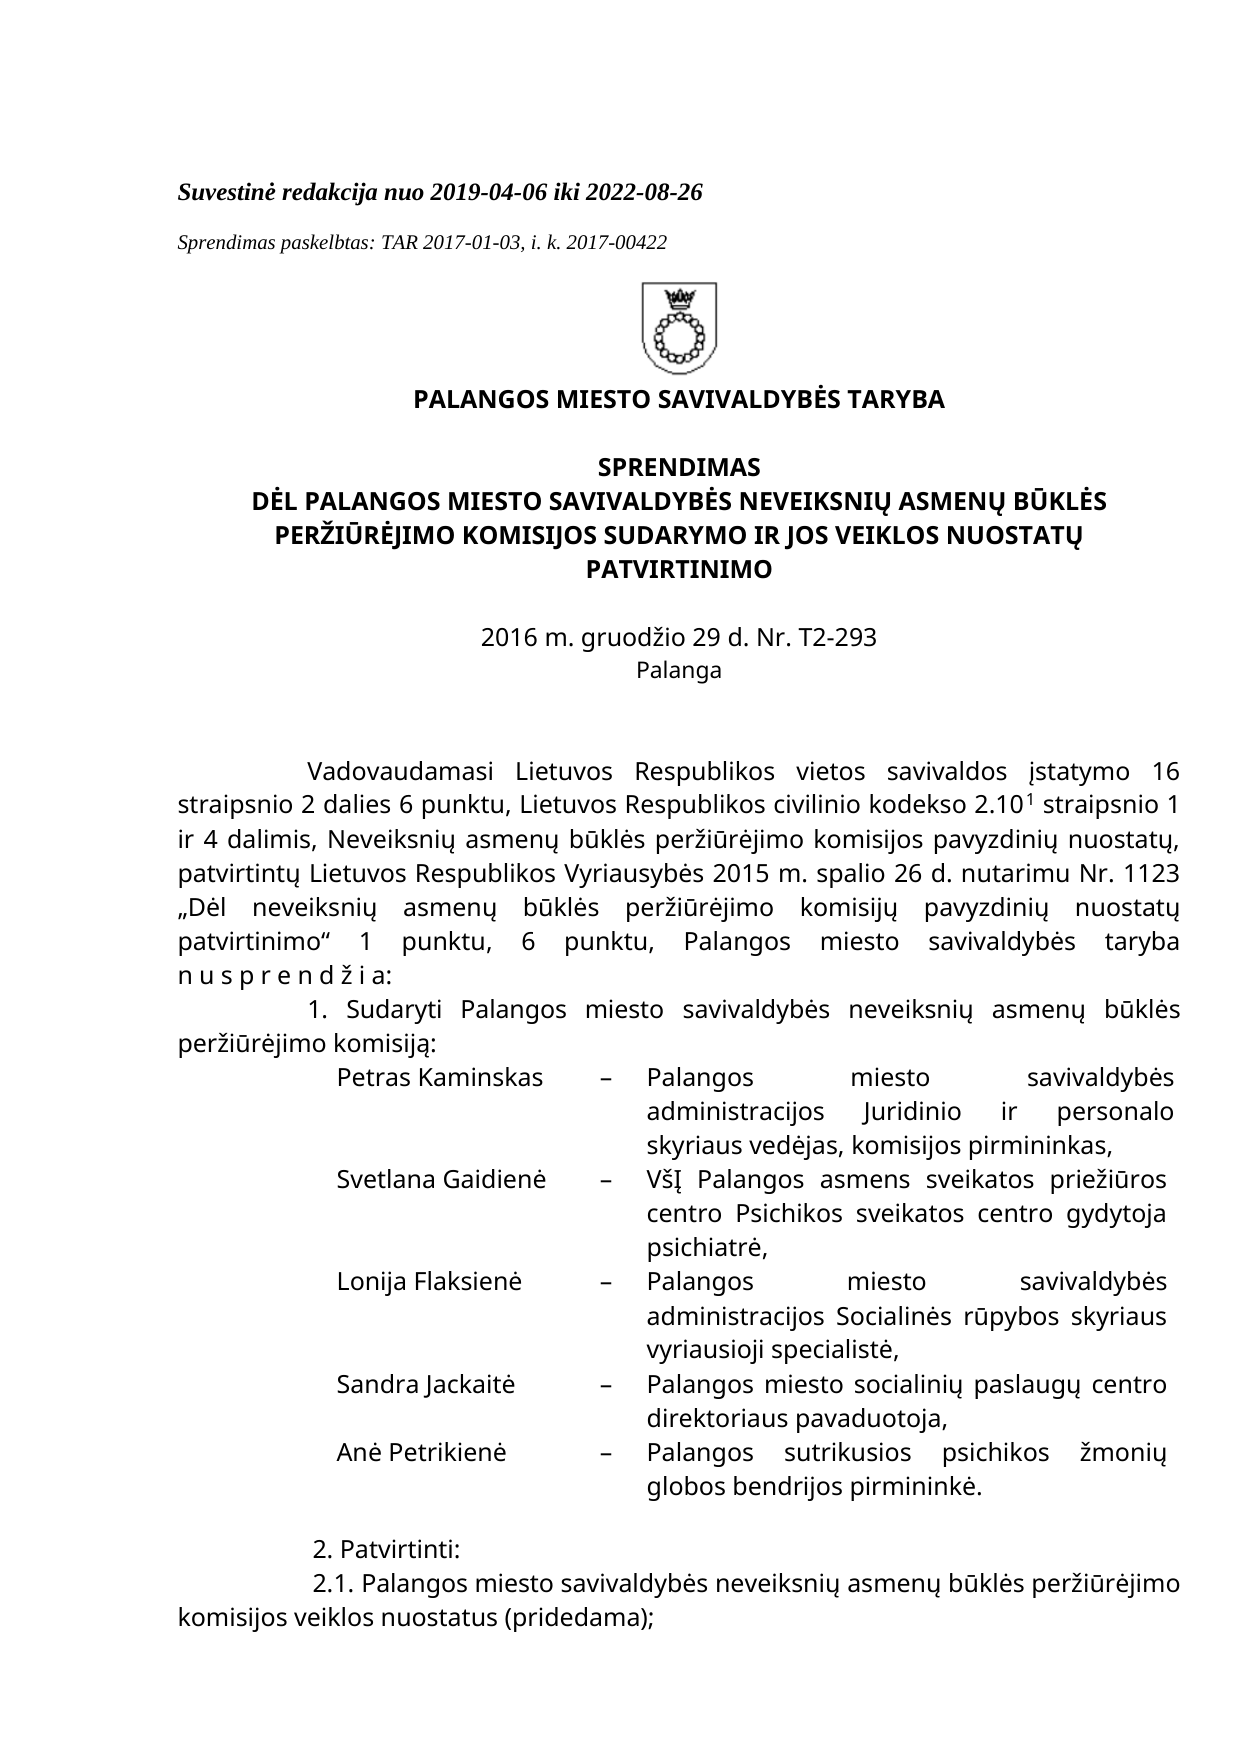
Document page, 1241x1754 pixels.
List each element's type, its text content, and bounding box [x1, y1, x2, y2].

table_header Palangos miesto savivaldybės administracijos Juridinio ir personalo skyriaus vedėjas, komisijos pirmininkas, [635, 1060, 1179, 1162]
table_cell Sandra Jackaitė [325, 1366, 576, 1434]
table_cell Svetlana Gaidienė [325, 1162, 576, 1264]
table_cell – [576, 1434, 635, 1502]
table_cell Anė Petrikienė [325, 1434, 576, 1502]
text Vadovaudamasi Lietuvos Respublikos vietos savivaldos įstatymo 16 straipsnio 2 dalies 6 punktu, Lietuvos Respublikos civilinio kodekso 2.101 straipsnio 1 ir 4 dalimis, Neveiksnių asmenų būklės peržiūrėjimo komisijos pavyzdinių nuostatų, patvirtintų Lietuvos Respublikos Vyriausybės 2015 m. spalio 26 d. nutarimu Nr. 1123 „Dėl neveiksnių asmenų būklės peržiūrėjimo komisijų pavyzdinių nuostatų patvirtinimo“ 1 punktu, 6 punktu, Palangos miesto savivaldybės taryba nusprendžia: [177, 753, 1181, 992]
table_header Petras Kaminskas [325, 1060, 576, 1162]
text 2.1. Palangos miesto savivaldybės neveiksnių asmenų būklės peržiūrėjimo komisijos veiklos nuostatus (pridedama); [177, 1565, 1181, 1633]
text Suvestinė redakcija nuo 2019-04-06 iki 2022-08-26 [177, 177, 1181, 206]
table_cell Palangos sutrikusios psichikos žmonių globos bendrijos pirmininkė. [635, 1434, 1179, 1502]
text Palanga [177, 654, 1181, 685]
text DĖL PALANGOS MIESTO SAVIVALDYBĖS NEVEIKSNIŲ ASMENŲ BŪKLĖS PERŽIŪRĖJIMO KOMISIJOS SUDARYMO IR JOS VEIKLOS NUOSTATŲ PATVIRTINIMO [177, 483, 1181, 586]
text SPRENDIMAS [177, 449, 1181, 483]
text 2016 m. gruodžio 29 d. Nr. T2-293 [177, 620, 1181, 654]
table_cell Palangos miesto savivaldybės administracijos Socialinės rūpybos skyriaus vyriausioji specialistė, [635, 1264, 1179, 1366]
table_cell Palangos miesto socialinių paslaugų centro direktoriaus pavaduotoja, [635, 1366, 1179, 1434]
table_cell – [576, 1162, 635, 1264]
table_cell – [576, 1366, 635, 1434]
text PALANGOS MIESTO SAVIVALDYBĖS TARYBA [177, 381, 1181, 415]
table_cell – [576, 1264, 635, 1366]
text 1. Sudaryti Palangos miesto savivaldybės neveiksnių asmenų būklės peržiūrėjimo komisiją: [177, 992, 1181, 1060]
text Sprendimas paskelbtas: TAR 2017-01-03, i. k. 2017-00422 [177, 230, 1181, 254]
table_header – [576, 1060, 635, 1162]
table_cell VšĮ Palangos asmens sveikatos priežiūros centro Psichikos sveikatos centro gydytoja psichiatrė, [635, 1162, 1179, 1264]
table_cell Lonija Flaksienė [325, 1264, 576, 1366]
text 2. Patvirtinti: [177, 1531, 1181, 1565]
